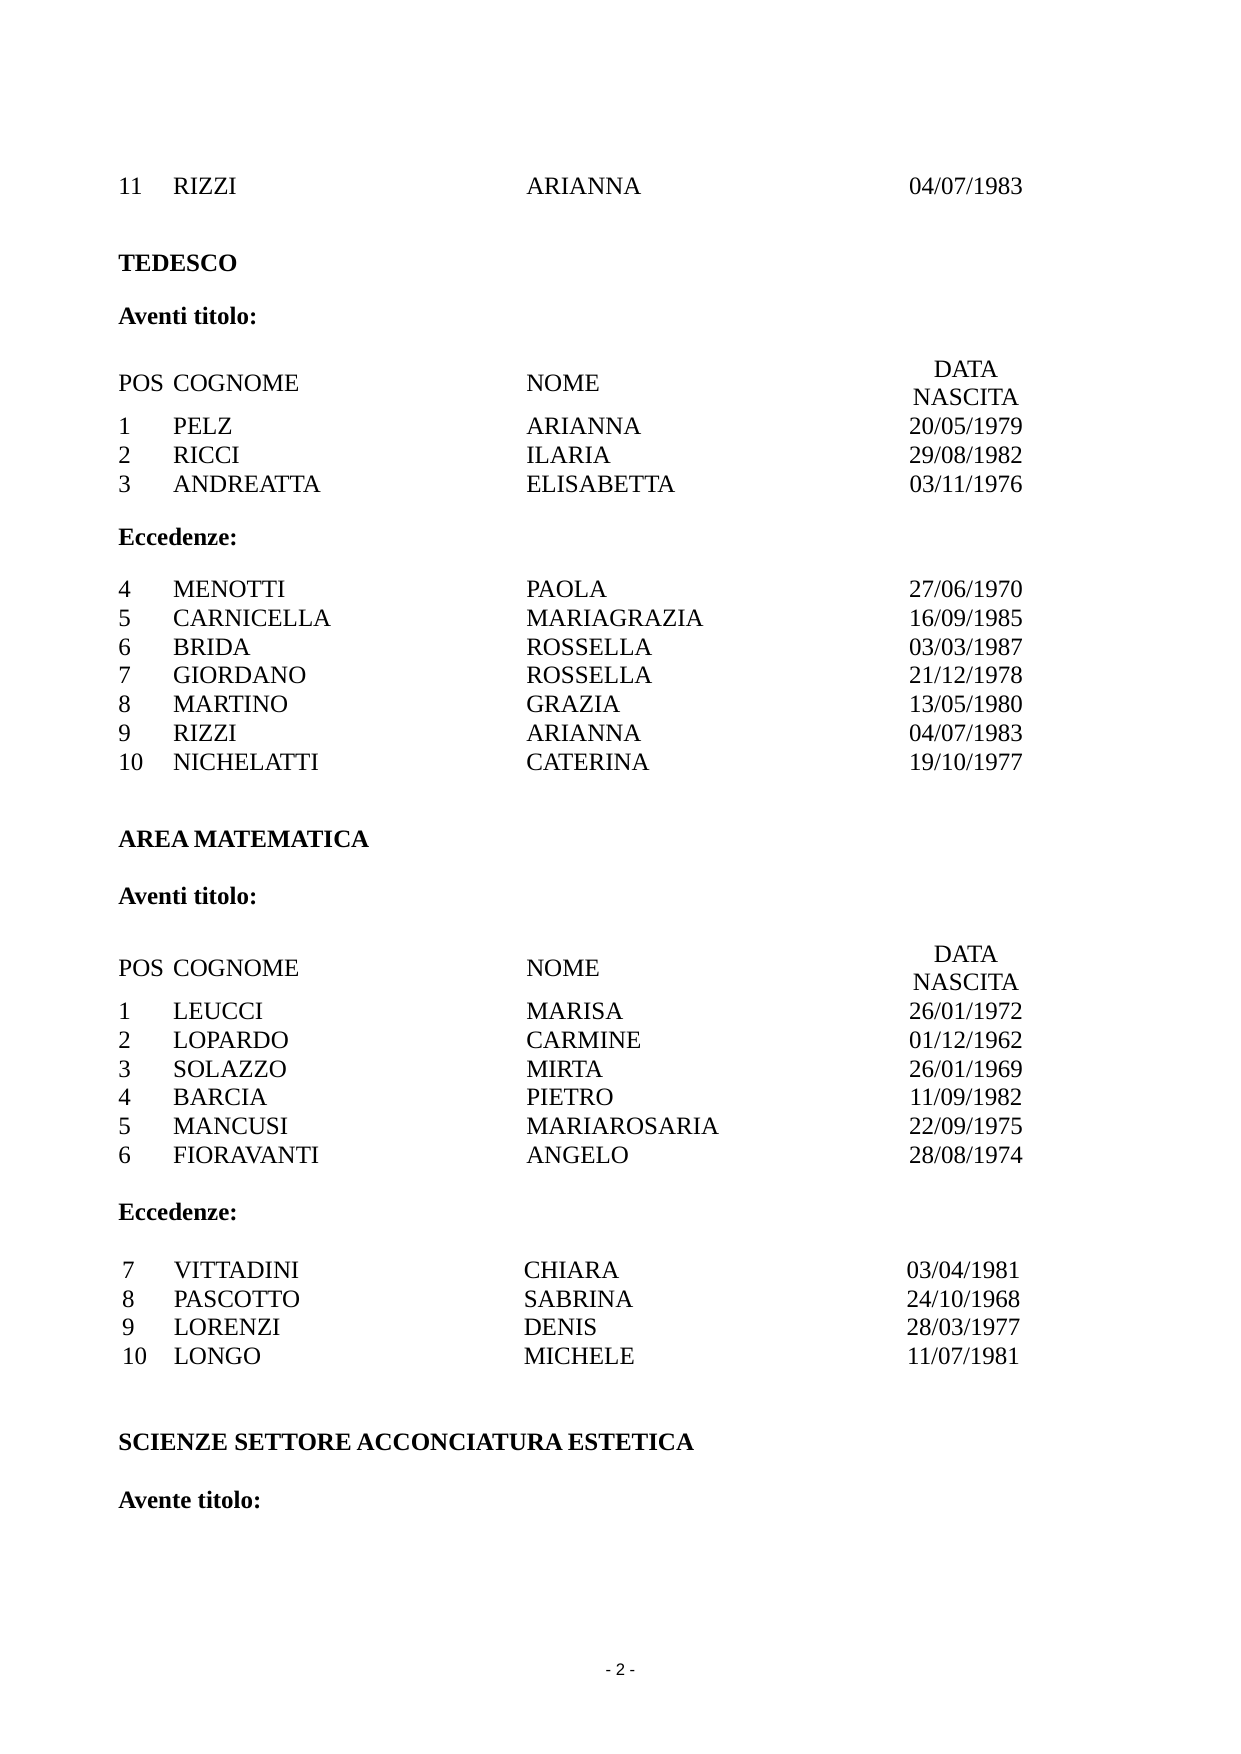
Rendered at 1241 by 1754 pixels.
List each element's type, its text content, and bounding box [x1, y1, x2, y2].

table_cell RIZZI [173, 718, 526, 747]
text Eccedenze: [118, 1197, 1122, 1226]
table_header 11 [118, 171, 173, 200]
table_cell CARNICELLA [173, 603, 526, 632]
table_cell MARTINO [173, 689, 526, 718]
table_cell 6 [118, 632, 173, 661]
table_cell 10 [118, 747, 173, 776]
table_header ARIANNA [526, 171, 881, 200]
table_cell 1 [118, 411, 173, 440]
table_cell 20/05/1979 [881, 411, 1051, 440]
table_cell LOPARDO [173, 1025, 526, 1054]
text SCIENZE SETTORE ACCONCIATURA ESTETICA [118, 1427, 1122, 1456]
table_header 03/04/1981 [878, 1255, 1048, 1284]
table_cell 28/03/1977 [878, 1313, 1048, 1341]
table_header DATA NASCITA [881, 354, 1051, 411]
table_cell 26/01/1969 [881, 1054, 1051, 1082]
text Aventi titolo: [118, 301, 1122, 330]
table_header RIZZI [173, 171, 526, 200]
table_cell 5 [118, 1111, 173, 1140]
table_cell 9 [118, 718, 173, 747]
table_cell RICCI [173, 440, 526, 469]
table_cell SOLAZZO [173, 1054, 526, 1082]
table_cell CARMINE [526, 1025, 881, 1054]
table_header 7 [122, 1255, 173, 1284]
text Eccedenze: [118, 522, 1122, 550]
table_header COGNOME [173, 939, 526, 996]
table_cell LORENZI [174, 1313, 523, 1341]
text TEDESCO [118, 248, 1122, 277]
table_cell 13/05/1980 [881, 689, 1051, 718]
table_cell 2 [118, 1025, 173, 1054]
table_cell MARIAGRAZIA [526, 603, 881, 632]
table_cell 7 [118, 661, 173, 689]
table_cell ARIANNA [526, 411, 881, 440]
table_cell MIRTA [526, 1054, 881, 1082]
table_header VITTADINI [174, 1255, 523, 1284]
table_cell ROSSELLA [526, 661, 881, 689]
table_cell 8 [118, 689, 173, 718]
table_cell 1 [118, 996, 173, 1025]
table_cell ANGELO [526, 1140, 881, 1169]
table_cell 26/01/1972 [881, 996, 1051, 1025]
text AREA MATEMATICA [118, 824, 1122, 852]
table_header 04/07/1983 [881, 171, 1051, 200]
table_cell CATERINA [526, 747, 881, 776]
table_cell 9 [122, 1313, 173, 1341]
table_cell 28/08/1974 [881, 1140, 1051, 1169]
table_cell MARISA [526, 996, 881, 1025]
table_cell LEUCCI [173, 996, 526, 1025]
table_header PAOLA [526, 574, 881, 603]
table_cell 01/12/1962 [881, 1025, 1051, 1054]
table_cell BRIDA [173, 632, 526, 661]
table_cell GRAZIA [526, 689, 881, 718]
table_cell 16/09/1985 [881, 603, 1051, 632]
table_cell 10 [122, 1341, 173, 1370]
table_cell DENIS [524, 1313, 878, 1341]
table_cell MARIAROSARIA [526, 1111, 881, 1140]
table_header COGNOME [173, 354, 526, 411]
table_cell 8 [122, 1284, 173, 1312]
text Aventi titolo: [118, 881, 1122, 910]
table_header DATA NASCITA [881, 939, 1051, 996]
table_header NOME [526, 354, 881, 411]
table_cell 04/07/1983 [881, 718, 1051, 747]
table_cell MANCUSI [173, 1111, 526, 1140]
table_cell 24/10/1968 [878, 1284, 1048, 1312]
table_cell 3 [118, 1054, 173, 1082]
table_cell 5 [118, 603, 173, 632]
table_header MENOTTI [173, 574, 526, 603]
table_header POS [118, 939, 173, 996]
table_cell MICHELE [524, 1341, 878, 1370]
table_header 4 [118, 574, 173, 603]
text Avente titolo: [118, 1485, 1122, 1514]
table_cell PASCOTTO [174, 1284, 523, 1312]
table_cell ILARIA [526, 440, 881, 469]
table_cell NICHELATTI [173, 747, 526, 776]
table_cell 3 [118, 469, 173, 497]
table_header 27/06/1970 [881, 574, 1051, 603]
table_header POS [118, 354, 173, 411]
table_cell PELZ [173, 411, 526, 440]
table_cell 19/10/1977 [881, 747, 1051, 776]
table_cell 4 [118, 1083, 173, 1111]
table_cell 2 [118, 440, 173, 469]
table_cell 29/08/1982 [881, 440, 1051, 469]
table_cell PIETRO [526, 1083, 881, 1111]
table_cell 22/09/1975 [881, 1111, 1051, 1140]
table_cell 21/12/1978 [881, 661, 1051, 689]
table_header CHIARA [524, 1255, 878, 1284]
table_cell SABRINA [524, 1284, 878, 1312]
table_cell ROSSELLA [526, 632, 881, 661]
table_header NOME [526, 939, 881, 996]
table_cell 03/03/1987 [881, 632, 1051, 661]
table_cell 6 [118, 1140, 173, 1169]
table_cell 03/11/1976 [881, 469, 1051, 497]
table_cell FIORAVANTI [173, 1140, 526, 1169]
table_cell ELISABETTA [526, 469, 881, 497]
table_cell 11/07/1981 [878, 1341, 1048, 1370]
table_cell ARIANNA [526, 718, 881, 747]
table_cell ANDREATTA [173, 469, 526, 497]
table_cell GIORDANO [173, 661, 526, 689]
table_cell LONGO [174, 1341, 523, 1370]
table_cell BARCIA [173, 1083, 526, 1111]
table_cell 11/09/1982 [881, 1083, 1051, 1111]
